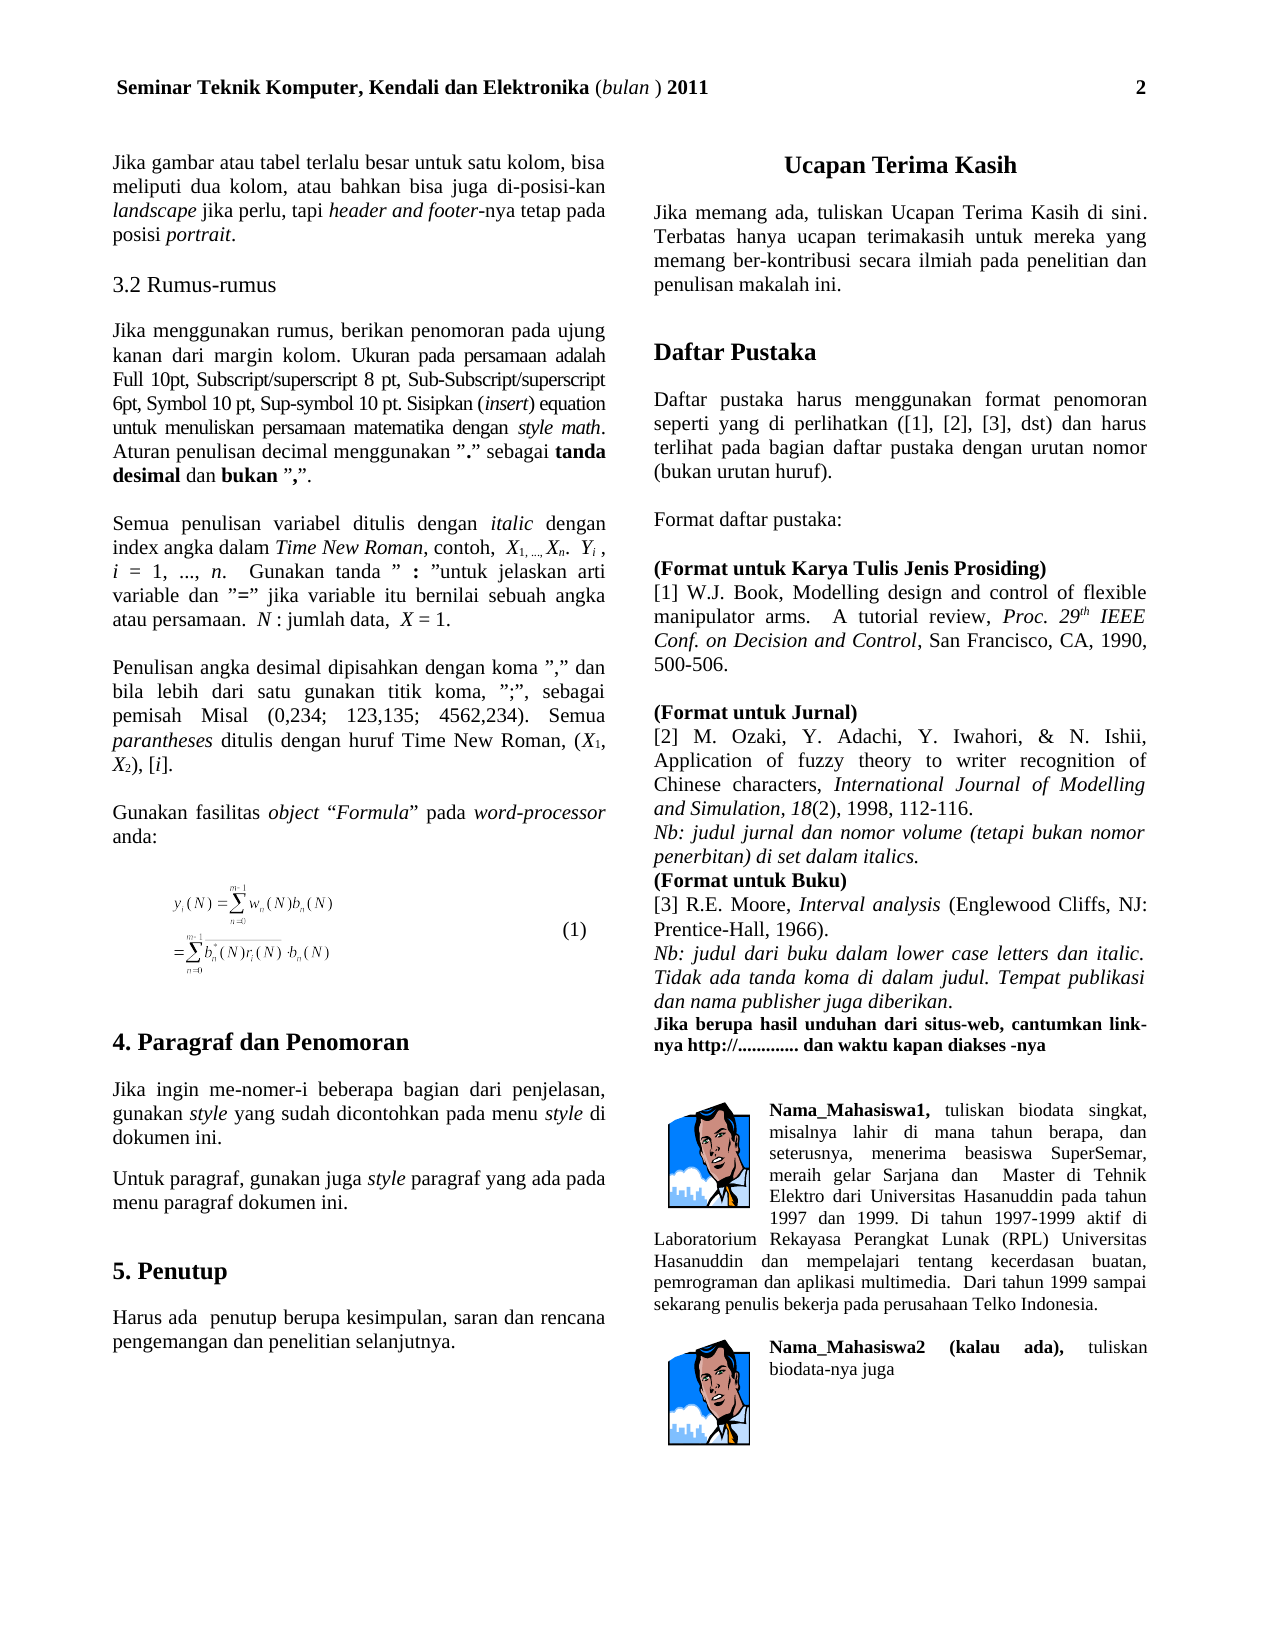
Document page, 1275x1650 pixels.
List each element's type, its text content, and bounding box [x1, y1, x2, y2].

text Jika memang ada, tuliskan Ucapan Terima Kasih di sini. Terbatas hanya ucapan terimakasih untuk mereka yang memang ber-kontribusi secara ilmiah pada penelitian dan penulisan makalah ini. [654, 199, 1147, 296]
title 5. Penutup [112, 1256, 606, 1284]
text Gunakan fasilitas object “Formula” pada word-processor anda: [112, 800, 606, 848]
text (Format untuk Karya Tulis Jenis Prosiding) [654, 556, 1147, 579]
text Nb: judul dari buku dalam lower case letters dan italic. Tidak ada tanda koma di dalam judul. Tempat publikasi dan nama publisher juga diberikan. [654, 941, 1147, 1013]
text Nama_Mahasiswa1, tuliskan biodata singkat, misalnya lahir di mana tahun berapa, dan seterusnya, menerima beasiswa SuperSemar, meraih gelar Sarjana dan Master di Tehnik Elektro dari Universitas Hasanuddin pada tahun 1997 dan 1999. Di tahun 1997-1999 aktif di Laboratorium Rekayasa Perangkat Lunak (RPL) Universitas Hasanuddin dan mempelajari tentang kecerdasan buatan, pemrograman dan aplikasi multimedia. Dari tahun 1999 sampai sekarang penulis bekerja pada perusahaan Telko Indonesia. [654, 1099, 1147, 1314]
text Daftar pustaka harus menggunakan format penomoran seperti yang di perlihatkan ([1], [2], [3], dst) dan harus terlihat pada bagian daftar pustaka dengan urutan nomor (bukan urutan huruf). [654, 387, 1147, 483]
subtitle Daftar Pustaka [654, 337, 1147, 366]
text Untuk paragraf, gunakan juga style paragraf yang ada pada menu paragraf dokumen ini. [112, 1166, 606, 1214]
text [1] W.J. Book, Modelling design and control of flexible manipulator arms. A tutorial review, Proc. 29th IEEE Conf. on Decision and Control, San Francisco, CA, 1990, 500-506. [654, 579, 1147, 676]
text Semua penulisan variabel ditulis dengan italic dengan index angka dalam Time New Roman, contoh, X1, ..., Xn. Yi , i = 1, ..., n. Gunakan tanda ” : ”untuk jelaskan arti variable dan ”=” jika variable itu bernilai sebuah angka atau persamaan. N : jumlah data, X = 1. [112, 511, 606, 631]
text Harus ada penutup berupa kesimpulan, saran dan rencana pengemangan dan penelitian selanjutnya. [112, 1305, 606, 1353]
text Jika menggunakan rumus, berikan penomoran pada ujung kanan dari margin kolom. Ukuran pada persamaan adalah Full 10pt, Subscript/superscript 8 pt, Sub-Subscript/superscript 6pt, Symbol 10 pt, Sup-symbol 10 pt. Sisipkan (insert) equation untuk menuliskan persamaan matematika dengan style math. Aturan penulisan decimal menggunakan ”.” sebagai tanda desimal dan bukan ”,”. [112, 318, 606, 487]
text (Format untuk Buku) [654, 868, 1147, 892]
text (1) [112, 872, 606, 986]
text Jika berupa hasil unduhan dari situs-web, cantumkan link-nya http://............. dan waktu kapan diakses -nya [654, 1013, 1147, 1056]
text [3] R.E. Moore, Interval analysis (Englewood Cliffs, NJ: Prentice-Hall, 1966). [654, 892, 1147, 941]
text Jika ingin me-nomer-i beberapa bagian dari penjelasan, gunakan style yang sudah dicontohkan pada menu style di dokumen ini. [112, 1077, 606, 1149]
title 4. Paragraf dan Penomoran [112, 1027, 606, 1056]
text Jika gambar atau tabel terlalu besar untuk satu kolom, bisa meliputi dua kolom, atau bahkan bisa juga di-posisi-kan landscape jika perlu, tapi header and footer-nya tetap pada posisi portrait. [112, 150, 606, 246]
text (Format untuk Jurnal) [654, 700, 1147, 724]
text Nb: judul jurnal dan nomor volume (tetapi bukan nomor penerbitan) di set dalam italics. [654, 820, 1147, 868]
text Penulisan angka desimal dipisahkan dengan koma ”,” dan bila lebih dari satu gunakan titik koma, ”;”, sebagai pemisah Misal (0,234; 123,135; 4562,234). Semua parantheses ditulis dengan huruf Time New Roman, (X1, X2), [i]. [112, 655, 606, 776]
title Ucapan Terima Kasih [654, 150, 1147, 179]
text [2] M. Ozaki, Y. Adachi, Y. Iwahori, & N. Ishii, Application of fuzzy theory to writer recognition of Chinese characters, International Journal of Modelling and Simulation, 18(2), 1998, 112-116. [654, 724, 1147, 820]
subtitle 3.2 Rumus-rumus [112, 271, 606, 298]
text Nama_Mahasiswa2 (kalau ada), tuliskan biodata-nya juga [751, 1336, 1147, 1379]
text Format daftar pustaka: [654, 507, 1147, 531]
text [654, 1336, 750, 1379]
